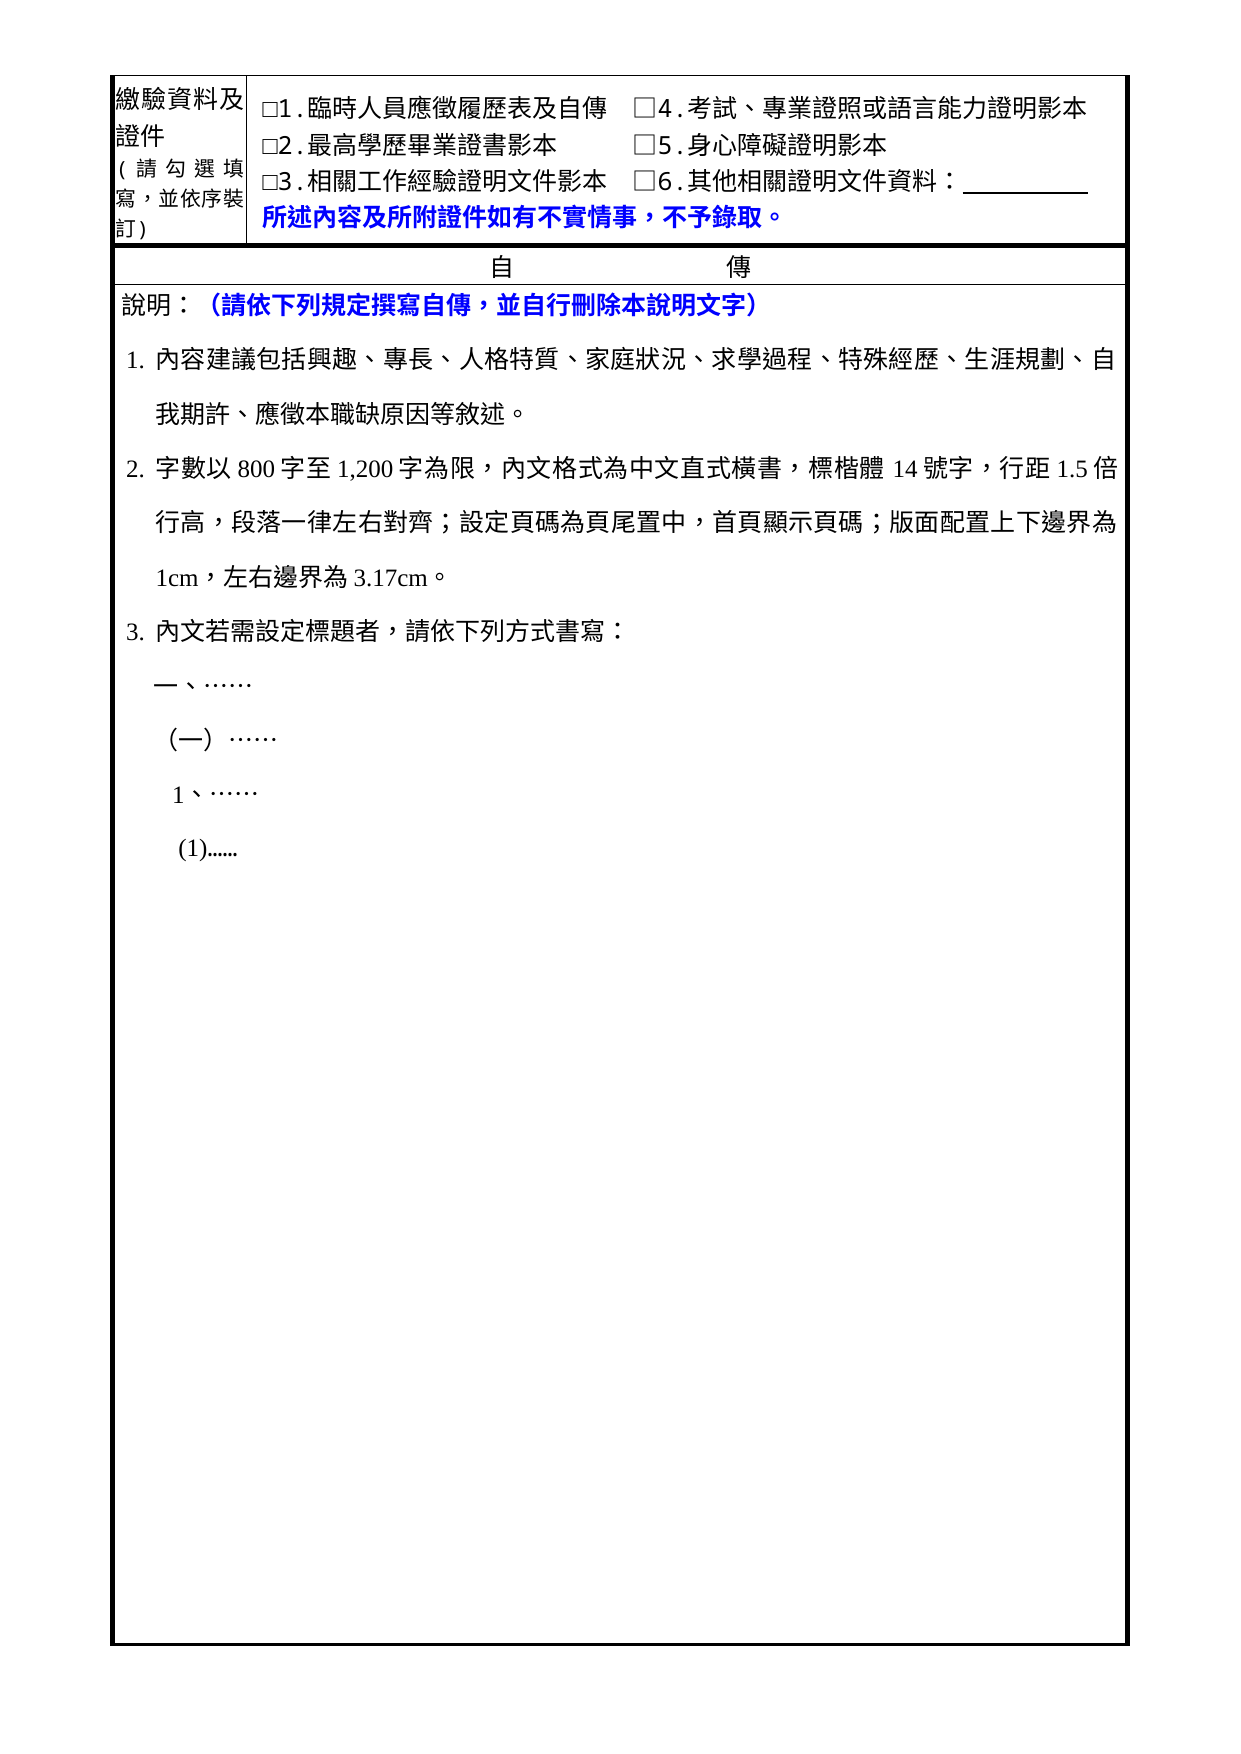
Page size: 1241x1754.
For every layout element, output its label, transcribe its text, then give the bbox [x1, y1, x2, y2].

table_cell 繳驗資料及證件 (請勾選填寫，並依序裝訂) [115, 76, 246, 243]
table_cell 自 傳 [115, 248, 1125, 284]
table_cell 說明：（請依下列規定撰寫自傳，並自行刪除本說明文字） 內容建議包括興趣、專長、人格特質、家庭狀況、求學過程、特殊經歷、生涯規劃、自我期許、應徵本職缺原因等敘述。 字數以800字至1,200字為限，內文格式為中文直式橫書，標楷體14號字，行距1.5倍行高，段落一律左右對齊；設定頁碼為頁尾置中，首頁顯示頁碼；版面配置上下邊界為1cm，左右邊界為3.17cm。 內文若需設定標題者，請依下列方式書寫： 一、…… （一）…… 1、…… (1)…… [115, 285, 1125, 1643]
table_cell □1.臨時人員應徵履歷表及自傳 □4.考試、專業證照或語言能力證明影本 □2.最高學歷畢業證書影本 □5.身心障礙證明影本 □3.相關工作經驗證明文件影本 □6.其他相關證明文件資料： 所述內容及所附證件如有不實情事，不予錄取。 [247, 76, 1125, 243]
